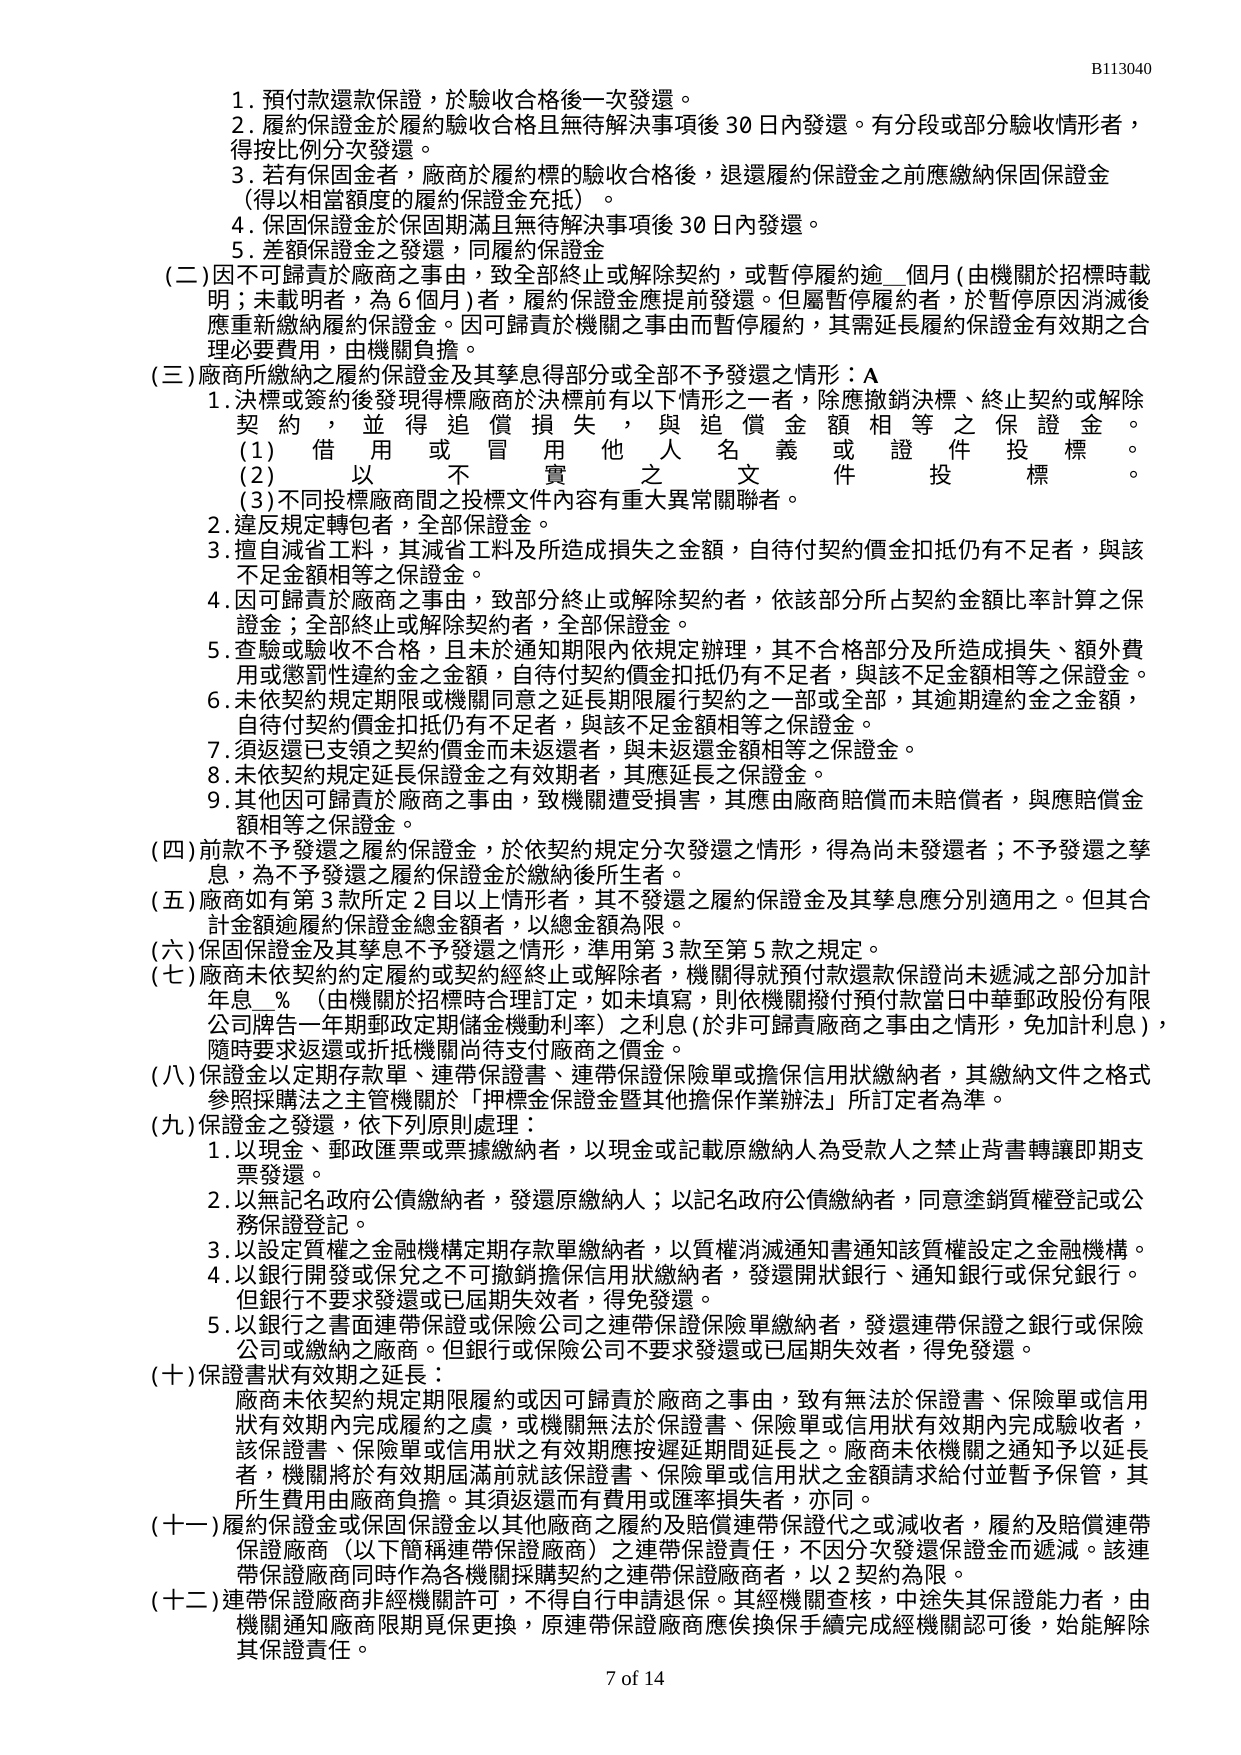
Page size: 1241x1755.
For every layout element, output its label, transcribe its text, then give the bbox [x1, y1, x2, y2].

text (六)保固保證金及其孳息不予發還之情形，準用第3款至第5款之規定。 [148, 939, 1152, 964]
text (三)廠商所繳納之履約保證金及其孳息得部分或全部不予發還之情形： [148, 364, 1152, 389]
text (七)廠商未依契約約定履約或契約經終止或解除者，機關得就預付款還款保證尚未遞減之部分加計年息＿% （由機關於招標時合理訂定，如未填寫，則依機關撥付預付款當日中華郵政股份有限公司牌告一年期郵政定期儲金機動利率）之利息(於非可歸責廠商之事由之情形，免加計利息)，隨時要求返還或折抵機關尚待支付廠商之價金。 [148, 964, 1152, 1064]
text 3.以設定質權之金融機構定期存款單繳納者，以質權消滅通知書通知該質權設定之金融機構。 [207, 1239, 1146, 1264]
text 6.未依契約規定期限或機關同意之延長期限履行契約之一部或全部，其逾期違約金之金額，自待付契約價金扣抵仍有不足者，與該不足金額相等之保證金。 [207, 689, 1146, 739]
list 差額保證金之發還，同履約保證金 [231, 239, 1152, 264]
list 若有保固金者，廠商於履約標的驗收合格後，退還履約保證金之前應繳納保固保證金（得以相當額度的履約保證金充抵）。 [231, 164, 1152, 214]
text (四)前款不予發還之履約保證金，於依契約規定分次發還之情形，得為尚未發還者；不予發還之孳息，為不予發還之履約保證金於繳納後所生者。 [148, 839, 1152, 889]
text (八)保證金以定期存款單、連帶保證書、連帶保證保險單或擔保信用狀繳納者，其繳納文件之格式參照採購法之主管機關於「押標金保證金暨其他擔保作業辦法」所訂定者為準。 [148, 1064, 1152, 1114]
text 9.其他因可歸責於廠商之事由，致機關遭受損害，其應由廠商賠償而未賠償者，與應賠償金額相等之保證金。 [207, 789, 1146, 839]
list 履約保證金於履約驗收合格且無待解決事項後30日內發還。有分段或部分驗收情形者，得按比例分次發還。 [231, 114, 1152, 164]
text 3.擅自減省工料，其減省工料及所造成損失之金額，自待付契約價金扣抵仍有不足者，與該不足金額相等之保證金。 [207, 539, 1146, 589]
text 2.違反規定轉包者，全部保證金。 [207, 514, 1146, 539]
list 保固保證金於保固期滿且無待解決事項後30日內發還。 [231, 214, 1152, 239]
text 廠商未依契約規定期限履約或因可歸責於廠商之事由，致有無法於保證書、保險單或信用狀有效期內完成履約之虞，或機關無法於保證書、保險單或信用狀有效期內完成驗收者，該保證書、保險單或信用狀之有效期應按遲延期間延長之。廠商未依機關之通知予以延長者，機關將於有效期屆滿前就該保證書、保險單或信用狀之金額請求給付並暫予保管，其所生費用由廠商負擔。其須返還而有費用或匯率損失者，亦同。 [235, 1389, 1152, 1514]
list 預付款還款保證，於驗收合格後一次發還。 [231, 89, 1152, 114]
text 1.決標或簽約後發現得標廠商於決標前有以下情形之一者，除應撤銷決標、終止契約或解除契約，並得追償損失，與追償金額相等之保證金。 (1)借用或冒用他人名義或證件投標。 (2)以不實之文件投標。 (3)不同投標廠商間之投標文件內容有重大異常關聯者。 [207, 389, 1146, 514]
text 5.以銀行之書面連帶保證或保險公司之連帶保證保險單繳納者，發還連帶保證之銀行或保險公司或繳納之廠商。但銀行或保險公司不要求發還或已屆期失效者，得免發還。 [207, 1314, 1146, 1364]
text (十二)連帶保證廠商非經機關許可，不得自行申請退保。其經機關查核，中途失其保證能力者，由機關通知廠商限期覓保更換，原連帶保證廠商應俟換保手續完成經機關認可後，始能解除其保證責任。 [148, 1589, 1152, 1664]
text 4.因可歸責於廠商之事由，致部分終止或解除契約者，依該部分所占契約金額比率計算之保證金；全部終止或解除契約者，全部保證金。 [207, 589, 1146, 639]
text 2.以無記名政府公債繳納者，發還原繳納人；以記名政府公債繳納者，同意塗銷質權登記或公務保證登記。 [207, 1189, 1146, 1239]
text 8.未依契約規定延長保證金之有效期者，其應延長之保證金。 [207, 764, 1146, 789]
text (十)保證書狀有效期之延長： [148, 1364, 1152, 1389]
text 1.以現金、郵政匯票或票據繳納者，以現金或記載原繳納人為受款人之禁止背書轉讓即期支票發還。 [207, 1139, 1146, 1189]
text (五)廠商如有第3款所定2目以上情形者，其不發還之履約保證金及其孳息應分別適用之。但其合計金額逾履約保證金總金額者，以總金額為限。 [148, 889, 1152, 939]
text 7.須返還已支領之契約價金而未返還者，與未返還金額相等之保證金。 [207, 739, 1146, 764]
text (二)因不可歸責於廠商之事由，致全部終止或解除契約，或暫停履約逾＿個月(由機關於招標時載明；未載明者，為6個月)者，履約保證金應提前發還。但屬暫停履約者，於暫停原因消滅後應重新繳納履約保證金。因可歸責於機關之事由而暫停履約，其需延長履約保證金有效期之合理必要費用，由機關負擔。 [148, 264, 1152, 364]
text 5.查驗或驗收不合格，且未於通知期限內依規定辦理，其不合格部分及所造成損失、額外費用或懲罰性違約金之金額，自待付契約價金扣抵仍有不足者，與該不足金額相等之保證金。 [207, 639, 1146, 689]
text 4.以銀行開發或保兌之不可撤銷擔保信用狀繳納者，發還開狀銀行、通知銀行或保兌銀行。但銀行不要求發還或已屆期失效者，得免發還。 [207, 1264, 1146, 1314]
text (九)保證金之發還，依下列原則處理： [148, 1114, 1152, 1139]
text (十一)履約保證金或保固保證金以其他廠商之履約及賠償連帶保證代之或減收者，履約及賠償連帶保證廠商（以下簡稱連帶保證廠商）之連帶保證責任，不因分次發還保證金而遞減。該連帶保證廠商同時作為各機關採購契約之連帶保證廠商者，以2契約為限。 [148, 1514, 1152, 1589]
